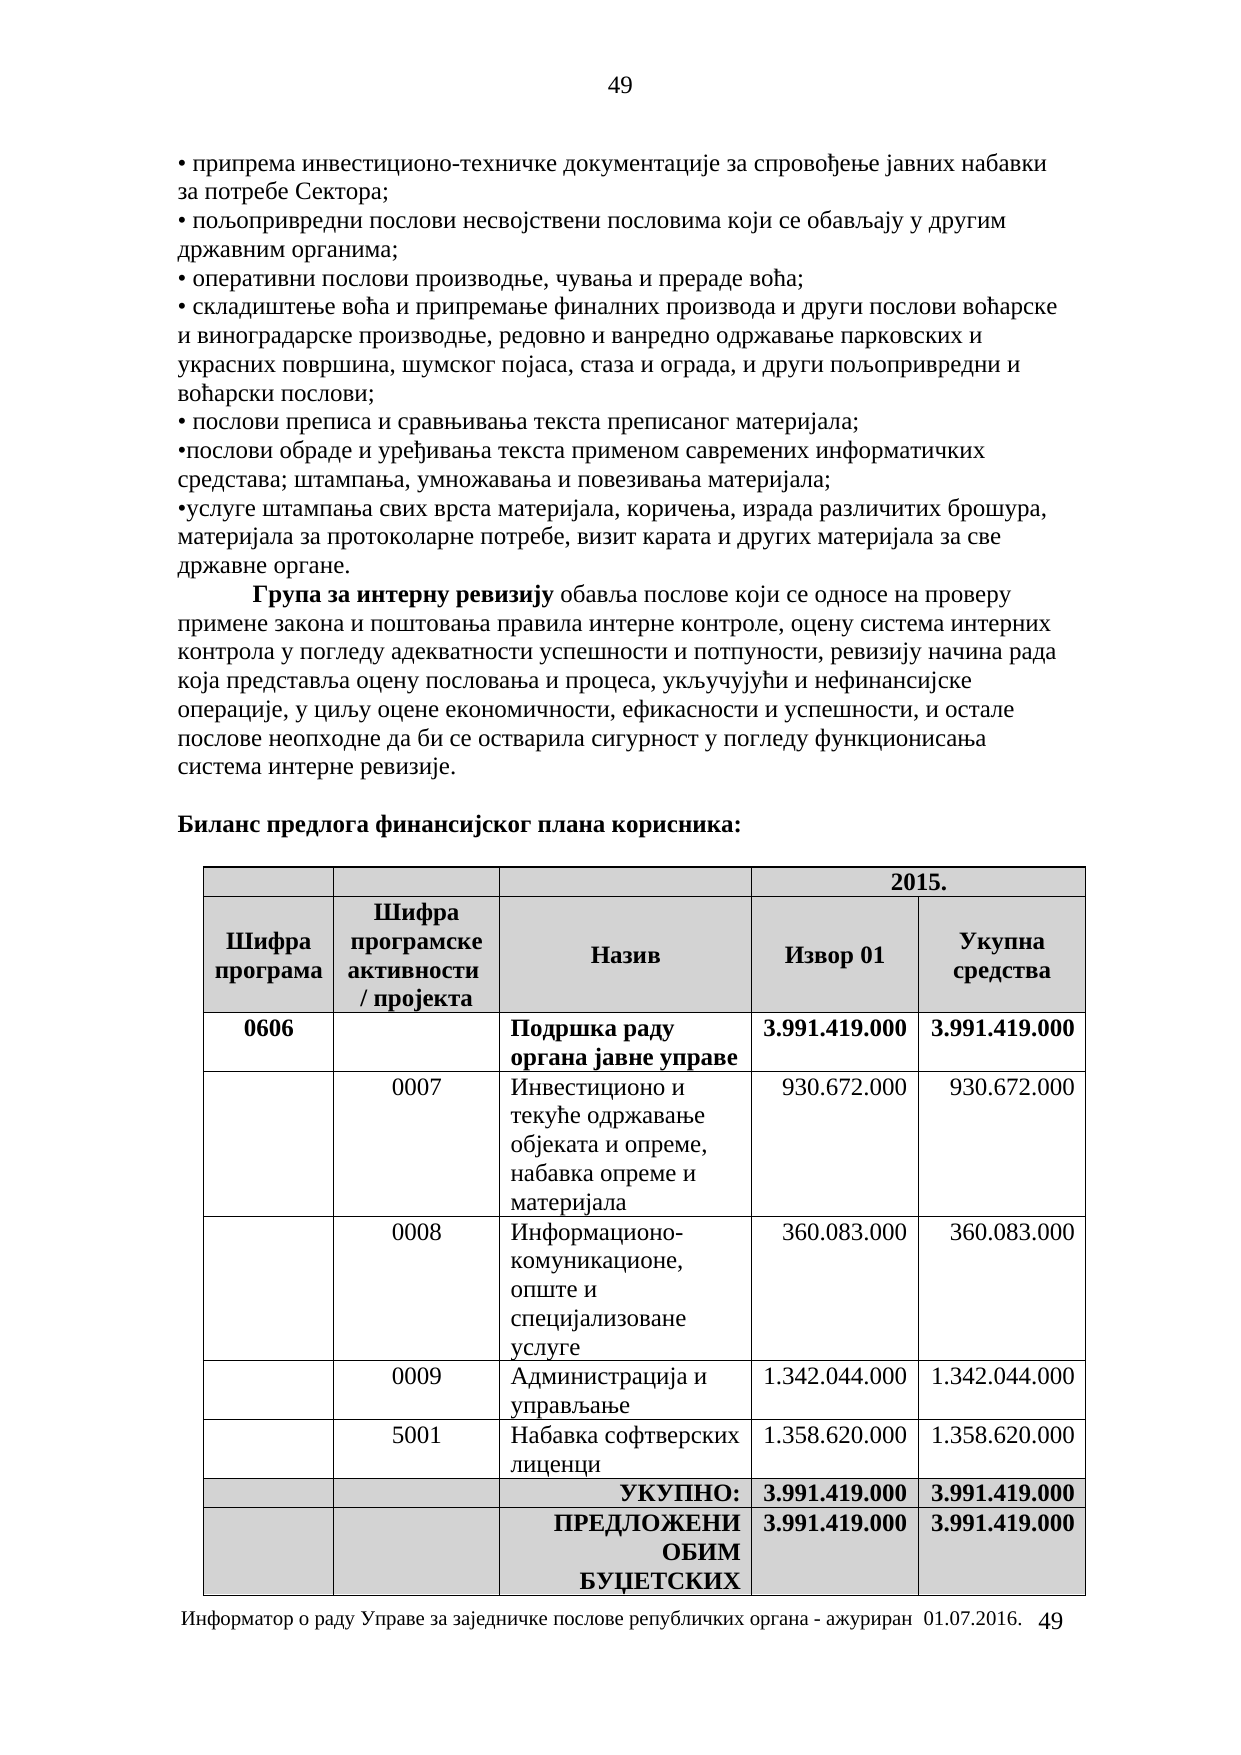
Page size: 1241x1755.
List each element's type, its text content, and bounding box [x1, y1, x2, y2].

table_cell Укупна средства [919, 897, 1085, 1012]
table_cell 3.991.419.000 [919, 1013, 1085, 1071]
table_cell Назив [500, 897, 751, 1012]
table_cell ПРЕДЛОЖЕНИ ОБИМ БУЏЕТСКИХ [500, 1508, 751, 1594]
table_cell 930.672.000 [919, 1072, 1085, 1216]
table_cell [334, 1013, 499, 1071]
table_cell 3.991.419.000 [919, 1479, 1085, 1507]
table_cell Шифра програмске активности / пројекта [334, 897, 499, 1012]
table_cell 0007 [334, 1072, 499, 1216]
table_cell [204, 1072, 333, 1216]
table_cell Набавка софтверских лиценци [500, 1420, 751, 1477]
table_cell [204, 1508, 333, 1594]
table_cell [204, 1217, 333, 1360]
table_cell 0009 [334, 1361, 499, 1419]
table_cell УКУПНО: [500, 1479, 751, 1507]
table_cell 930.672.000 [752, 1072, 918, 1216]
table_cell 5001 [334, 1420, 499, 1477]
table_header 2015. [752, 868, 1085, 896]
table_cell Инвестиционо и текуће одржавање објеката и oпреме, набавка опреме и материјала [500, 1072, 751, 1216]
table_cell Информационо-комуникационе, опште и специјализоване услуге [500, 1217, 751, 1360]
table_cell 1.358.620.000 [919, 1420, 1085, 1477]
table_header [334, 868, 499, 896]
table_header [500, 868, 751, 896]
table_cell [204, 1479, 333, 1507]
table_cell 0008 [334, 1217, 499, 1360]
table_cell 1.358.620.000 [752, 1420, 918, 1477]
table_cell 3.991.419.000 [919, 1508, 1085, 1594]
table_cell 1.342.044.000 [752, 1361, 918, 1419]
table_cell Шифра програма [204, 897, 333, 1012]
table_cell 3.991.419.000 [752, 1013, 918, 1071]
table_cell Извор 01 [752, 897, 918, 1012]
table_cell Подршка раду органа јавне управе [500, 1013, 751, 1071]
table_cell 0606 [204, 1013, 333, 1071]
table_cell [204, 1361, 333, 1419]
table_cell 360.083.000 [752, 1217, 918, 1360]
table_cell 1.342.044.000 [919, 1361, 1085, 1419]
text • припрема инвестиционо-техничке документације за спровођење јавних набавки за потребе Сектора; • пољопривредни послови несвојствени пословима који се обављају у другим државним органима; • оперативни послови производње, чувања и прераде воћа; • складиштење воћа и припремање финалних производа и други послови воћарске и виноградарске производње, редовно и ванредно одржавање парковских и украсних површина, шумског појаса, стаза и ограда, и други пољопривредни и воћарски послови; • послови преписa и сравњивањa текста преписаног материјалa; •послови обрадe и уређивањa текста применом савремених информатичких средстава; штампања, умножавања и повезивања материјала; •услуге штампања свих врста материјала, коричења, израда различитих брошура, материјала за протоколарне потребе, визит карата и других материјала за све државне органе. Група за интерну ревизију обавља послове који се односе на проверу примене закона и поштовања правила интерне контроле, оцену система интерних контрола у погледу адекватности успешности и потпуности, ревизију начина рада која представља оцену пословања и процеса, укључујући и нефинансијске операције, у циљу оцене економичности, ефикасности и успешности, и остале послове неопходне да би се остварила сигурност у погледу функционисања система интерне ревизије. Биланс предлога финансијског плана корисника: [162, 148, 1063, 838]
table_cell Администрација и управљање [500, 1361, 751, 1419]
table_cell 360.083.000 [919, 1217, 1085, 1360]
table_cell [334, 1508, 499, 1594]
table_cell 3.991.419.000 [752, 1479, 918, 1507]
table_cell [204, 1420, 333, 1477]
table_header [204, 868, 333, 896]
table_cell 3.991.419.000 [752, 1508, 918, 1594]
table_cell [334, 1479, 499, 1507]
